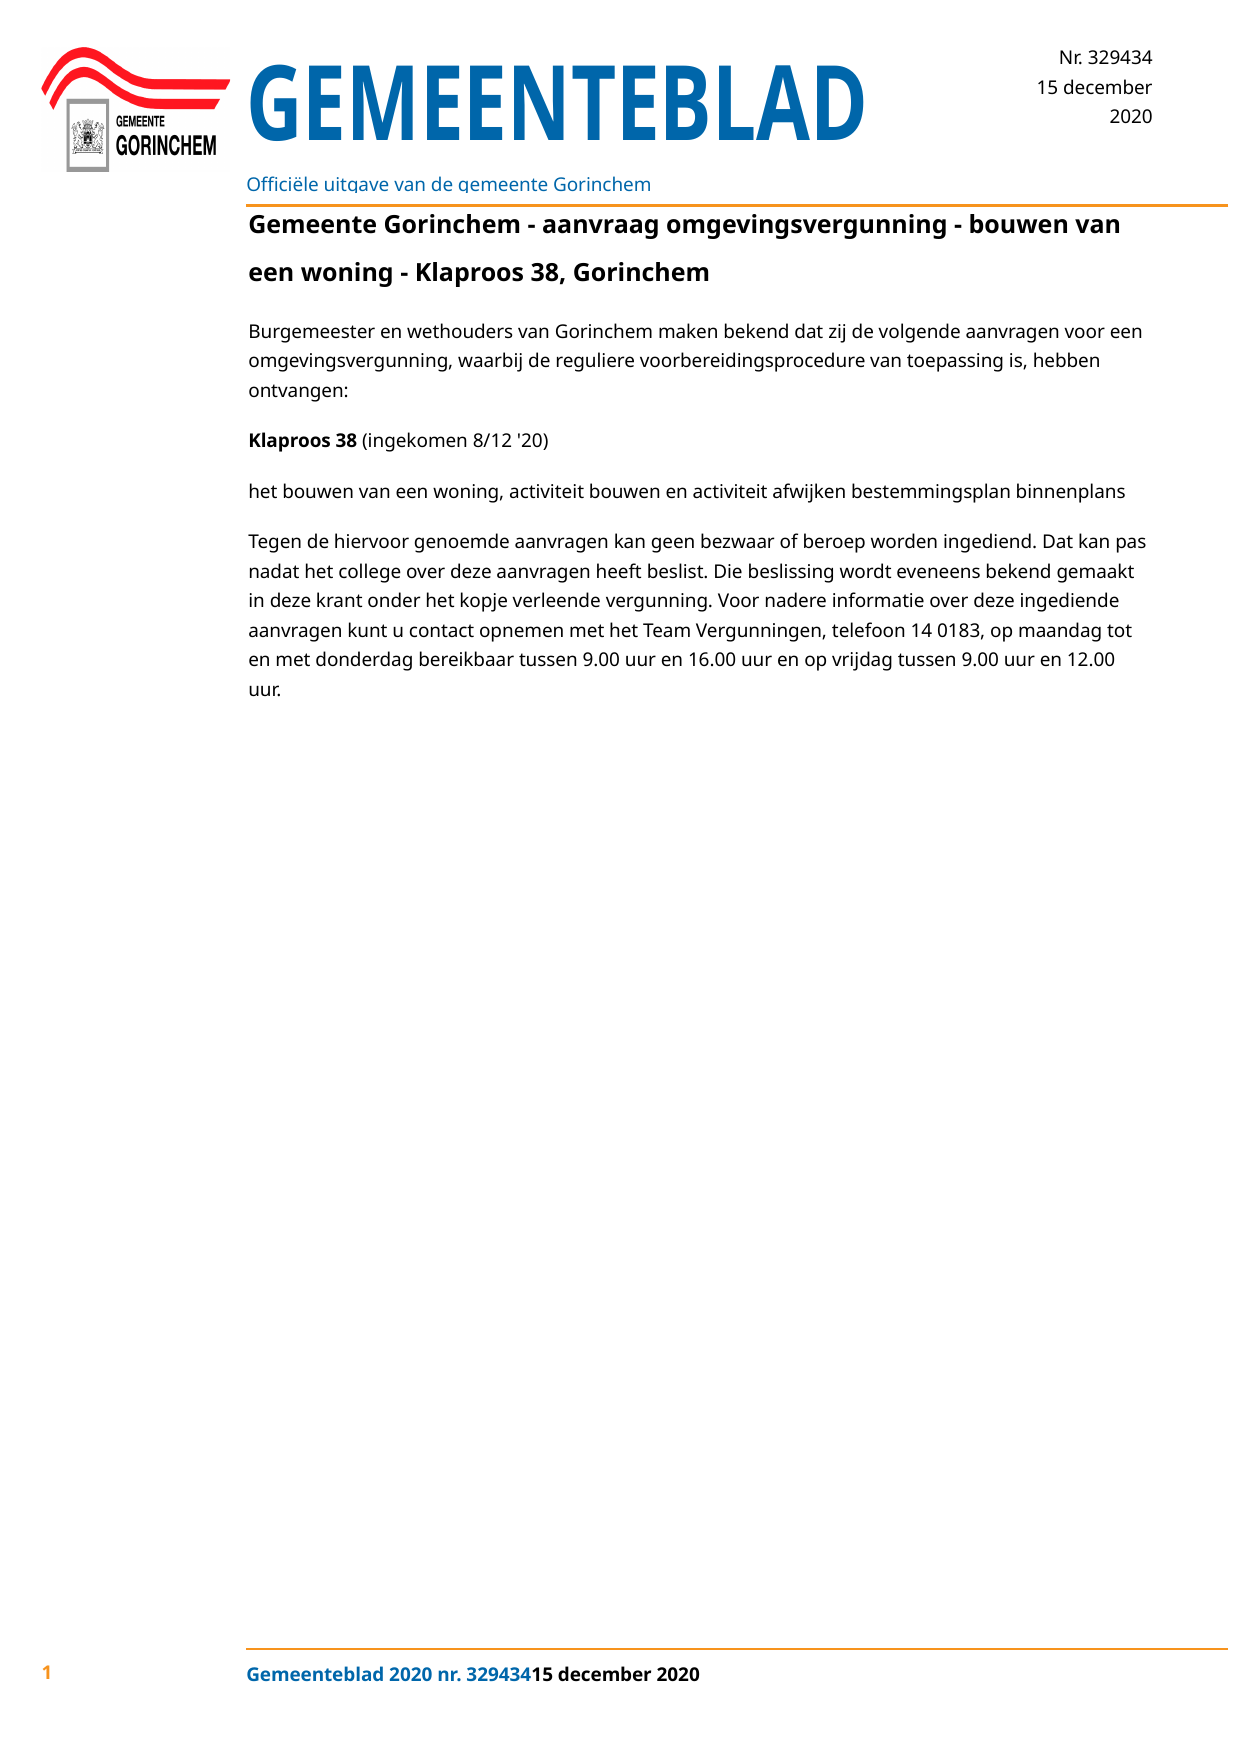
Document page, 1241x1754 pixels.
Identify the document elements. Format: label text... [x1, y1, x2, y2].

text het bouwen van een woning, activiteit bouwen en activiteit afwijken bestemmingsplan binnenplans [248, 478, 1152, 504]
text Tegen de hiervoor genoemde aanvragen kan geen bezwaar of beroep worden ingediend. Dat kan pas nadat het college over deze aanvragen heeft beslist. Die beslissing wordt eveneens bekend gemaakt in deze krant onder het kopje verleende vergunning. Voor nadere informatie over deze ingediende aanvragen kunt u contact opnemen met het Team Vergunningen, telefoon 14 0183, op maandag tot en met donderdag bereikbaar tussen 9.00 uur en 16.00 uur en op vrijdag tussen 9.00 uur en 12.00 uur. [248, 528, 1152, 702]
text Burgemeester en wethouders van Gorinchem maken bekend dat zij de volgende aanvragen voor een omgevingsvergunning, waarbij de reguliere voorbereidingsprocedure van toepassing is, hebben ontvangen: [248, 318, 1152, 403]
text Klaproos 38 (ingekomen 8/12 '20) [248, 427, 1152, 453]
picture [41, 47, 231, 172]
text Gemeente Gorinchem - aanvraag omgevingsvergunning - bouwen van een woning - Klaproos 38, Gorinchem [248, 207, 1152, 288]
